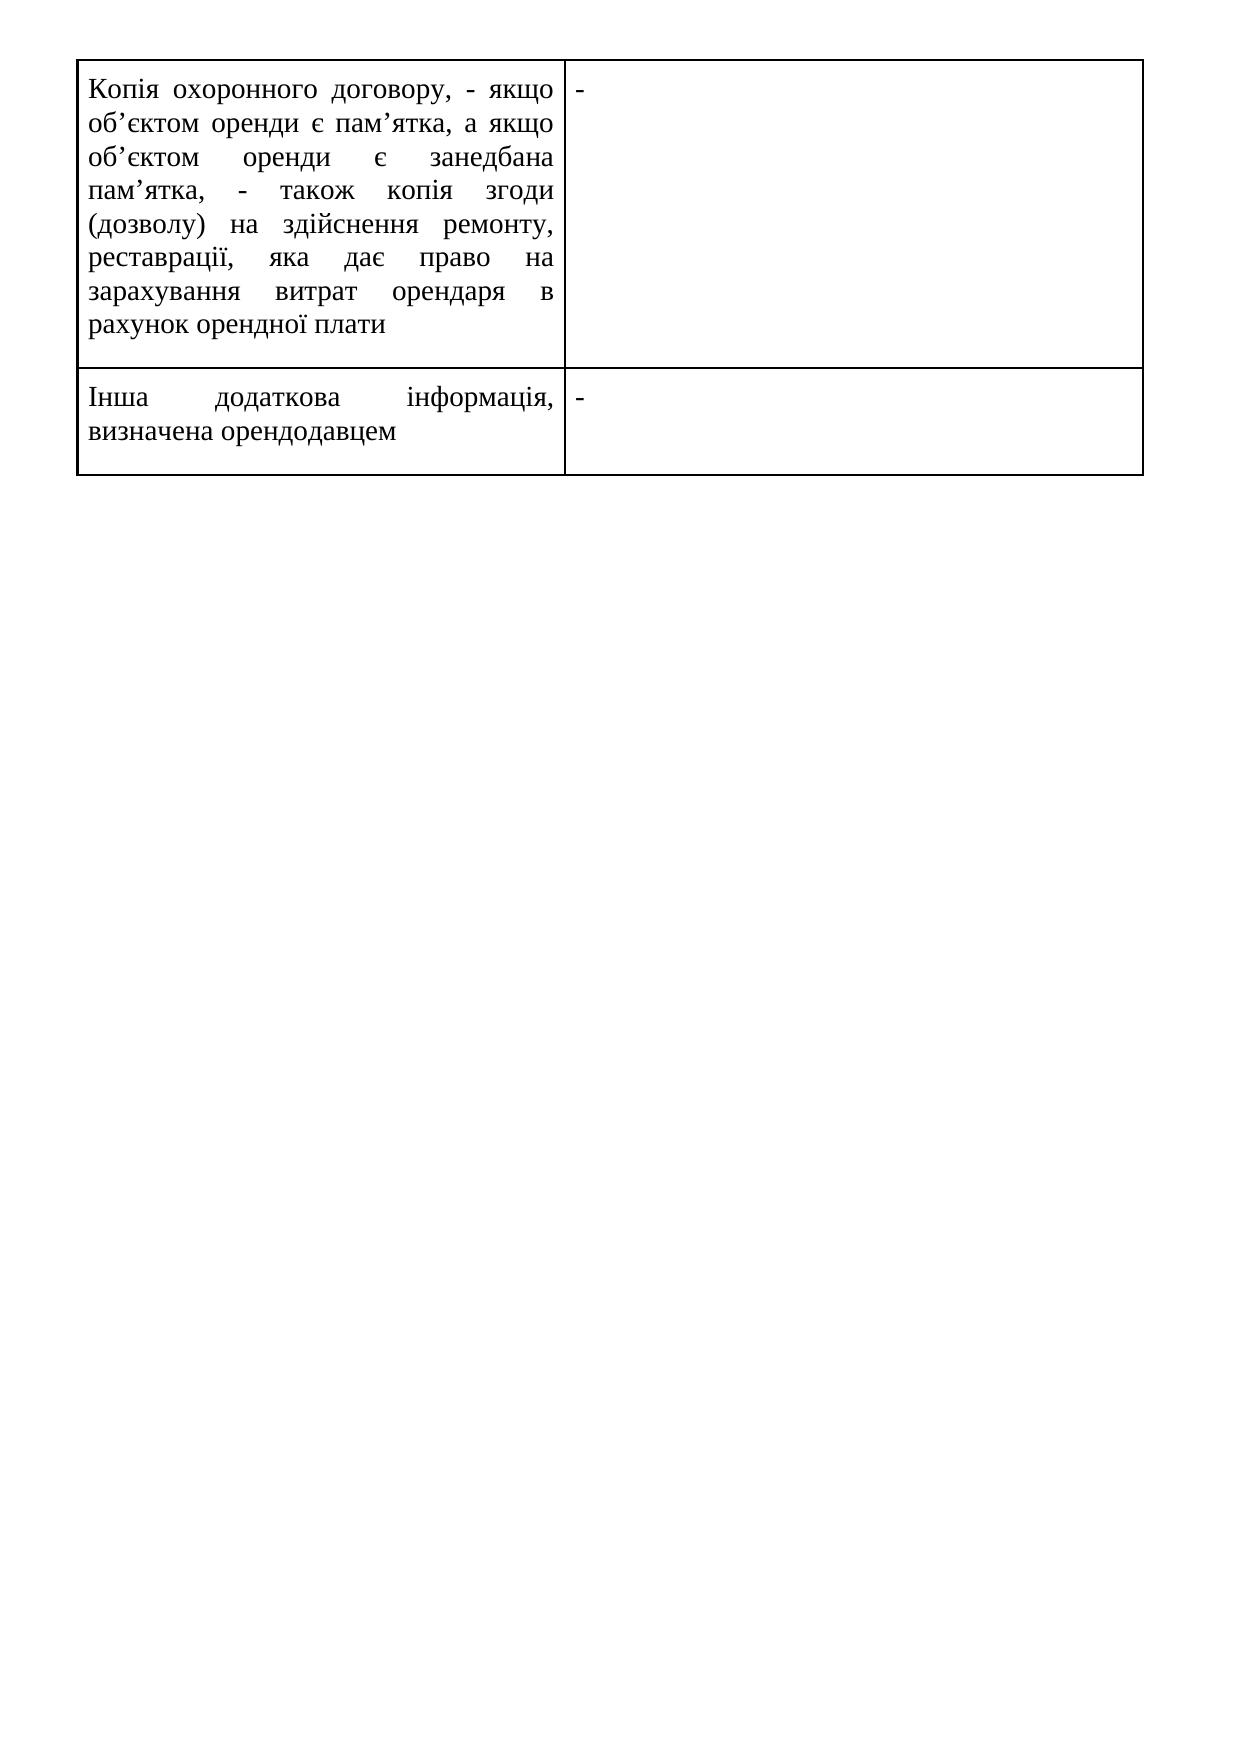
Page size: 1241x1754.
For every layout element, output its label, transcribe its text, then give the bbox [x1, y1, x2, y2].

table_cell Копія охоронного договору, - якщо об’єктом оренди є пам’ятка, а якщо об’єктом оренди є занедбана пам’ятка, - також копія згоди (дозволу) на здійснення ремонту, реставрації, яка дає право на зарахування витрат орендаря в рахунок орендної плати [79, 61, 564, 367]
table_cell - [566, 369, 1142, 474]
table_cell Інша додаткова інформація, визначена орендодавцем [79, 369, 564, 474]
table_cell - [566, 61, 1142, 367]
